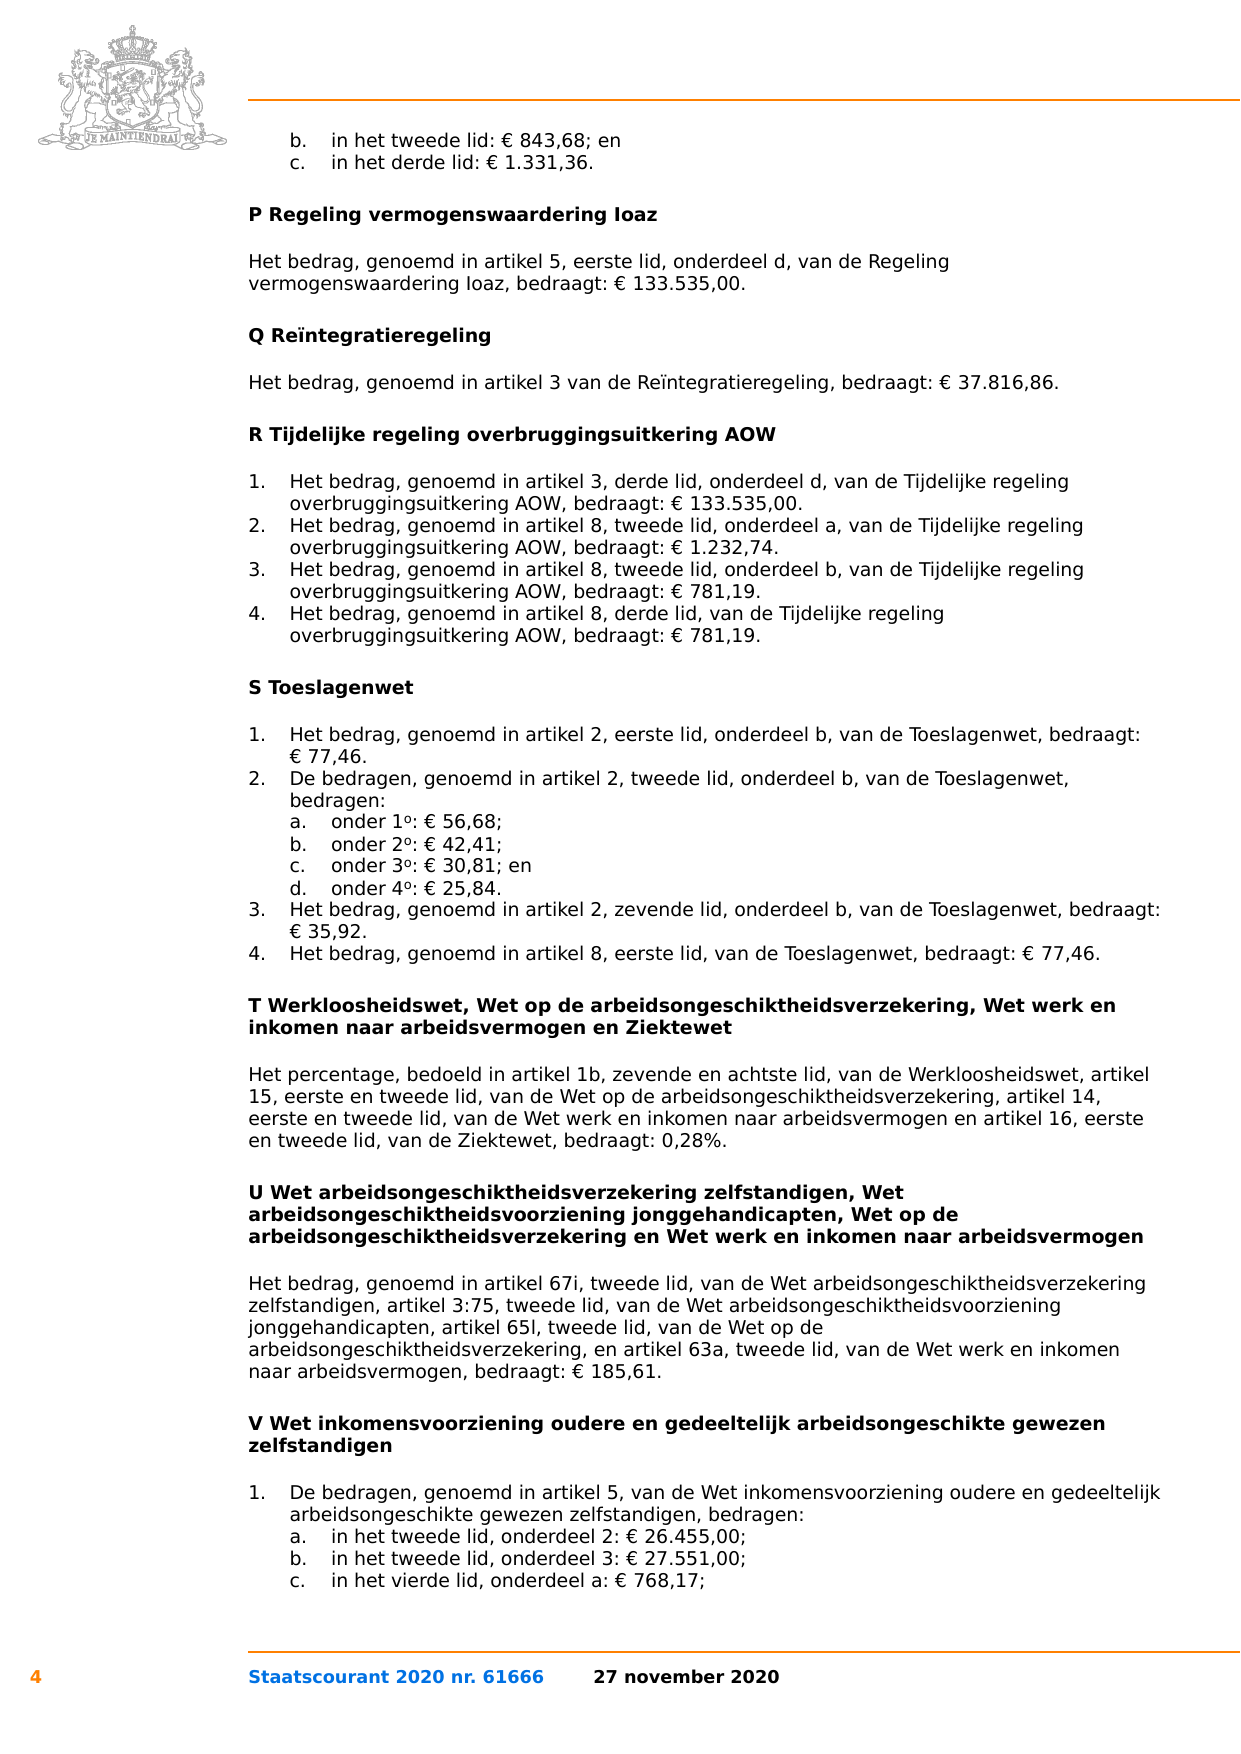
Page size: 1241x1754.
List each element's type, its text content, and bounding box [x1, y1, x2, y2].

text c. onder 3o: € 30,81; en [289, 855, 1163, 877]
text a. in het tweede lid, onderdeel 2: € 26.455,00; [289, 1526, 1163, 1548]
text Het bedrag, genoemd in artikel 67i, tweede lid, van de Wet arbeidsongeschiktheidsverzekering zelfstandigen, artikel 3:75, tweede lid, van de Wet arbeidsongeschiktheidsvoorziening jonggehandicapten, artikel 65l, tweede lid, van de Wet op de arbeidsongeschiktheidsverzekering, en artikel 63a, tweede lid, van de Wet werk en inkomen naar arbeidsvermogen, bedraagt: € 185,61. [248, 1273, 1163, 1383]
text 4. Het bedrag, genoemd in artikel 8, eerste lid, van de Toeslagenwet, bedraagt: € 77,46. [248, 943, 1163, 965]
subtitle R Tijdelijke regeling overbruggingsuitkering AOW [248, 424, 1163, 446]
text a. onder 1o: € 56,68; [289, 811, 1163, 833]
text Het bedrag, genoemd in artikel 5, eerste lid, onderdeel d, van de Regeling vermogenswaardering Ioaz, bedraagt: € 133.535,00. [248, 251, 1163, 295]
text 2. Het bedrag, genoemd in artikel 8, tweede lid, onderdeel a, van de Tijdelijke regeling overbruggingsuitkering AOW, bedraagt: € 1.232,74. [248, 515, 1163, 559]
text Het percentage, bedoeld in artikel 1b, zevende en achtste lid, van de Werkloosheidswet, artikel 15, eerste en tweede lid, van de Wet op de arbeidsongeschiktheidsverzekering, artikel 14, eerste en tweede lid, van de Wet werk en inkomen naar arbeidsvermogen en artikel 16, eerste en tweede lid, van de Ziektewet, bedraagt: 0,28%. [248, 1064, 1163, 1152]
text b. in het tweede lid, onderdeel 3: € 27.551,00; [289, 1548, 1163, 1570]
text d. onder 4o: € 25,84. [289, 877, 1163, 899]
picture [38, 25, 227, 150]
text b. onder 2o: € 42,41; [289, 833, 1163, 855]
subtitle T Werkloosheidswet, Wet op de arbeidsongeschiktheidsverzekering, Wet werk en inkomen naar arbeidsvermogen en Ziektewet [248, 995, 1163, 1039]
text 1. De bedragen, genoemd in artikel 5, van de Wet inkomensvoorziening oudere en gedeeltelijk arbeidsongeschikte gewezen zelfstandigen, bedragen: [248, 1482, 1163, 1526]
text 4. Het bedrag, genoemd in artikel 8, derde lid, van de Tijdelijke regeling overbruggingsuitkering AOW, bedraagt: € 781,19. [248, 603, 1163, 647]
text Het bedrag, genoemd in artikel 3 van de Reïntegratieregeling, bedraagt: € 37.816,86. [248, 372, 1163, 394]
subtitle V Wet inkomensvoorziening oudere en gedeeltelijk arbeidsongeschikte gewezen zelfstandigen [248, 1413, 1163, 1457]
text 3. Het bedrag, genoemd in artikel 8, tweede lid, onderdeel b, van de Tijdelijke regeling overbruggingsuitkering AOW, bedraagt: € 781,19. [248, 559, 1163, 603]
text c. in het derde lid: € 1.331,36. [289, 152, 1163, 174]
text b. in het tweede lid: € 843,68; en [289, 130, 1163, 152]
text 2. De bedragen, genoemd in artikel 2, tweede lid, onderdeel b, van de Toeslagenwet, bedragen: [248, 767, 1163, 811]
text 1. Het bedrag, genoemd in artikel 3, derde lid, onderdeel d, van de Tijdelijke regeling overbruggingsuitkering AOW, bedraagt: € 133.535,00. [248, 471, 1163, 515]
subtitle S Toeslagenwet [248, 677, 1163, 698]
text c. in het vierde lid, onderdeel a: € 768,17; [289, 1570, 1163, 1592]
subtitle U Wet arbeidsongeschiktheidsverzekering zelfstandigen, Wet arbeidsongeschiktheidsvoorziening jonggehandicapten, Wet op de arbeidsongeschiktheidsverzekering en Wet werk en inkomen naar arbeidsvermogen [248, 1182, 1163, 1248]
subtitle Q Reïntegratieregeling [248, 325, 1163, 347]
text 3. Het bedrag, genoemd in artikel 2, zevende lid, onderdeel b, van de Toeslagenwet, bedraagt: € 35,92. [248, 899, 1163, 943]
text 1. Het bedrag, genoemd in artikel 2, eerste lid, onderdeel b, van de Toeslagenwet, bedraagt: € 77,46. [248, 723, 1163, 767]
subtitle P Regeling vermogenswaardering Ioaz [248, 204, 1163, 226]
